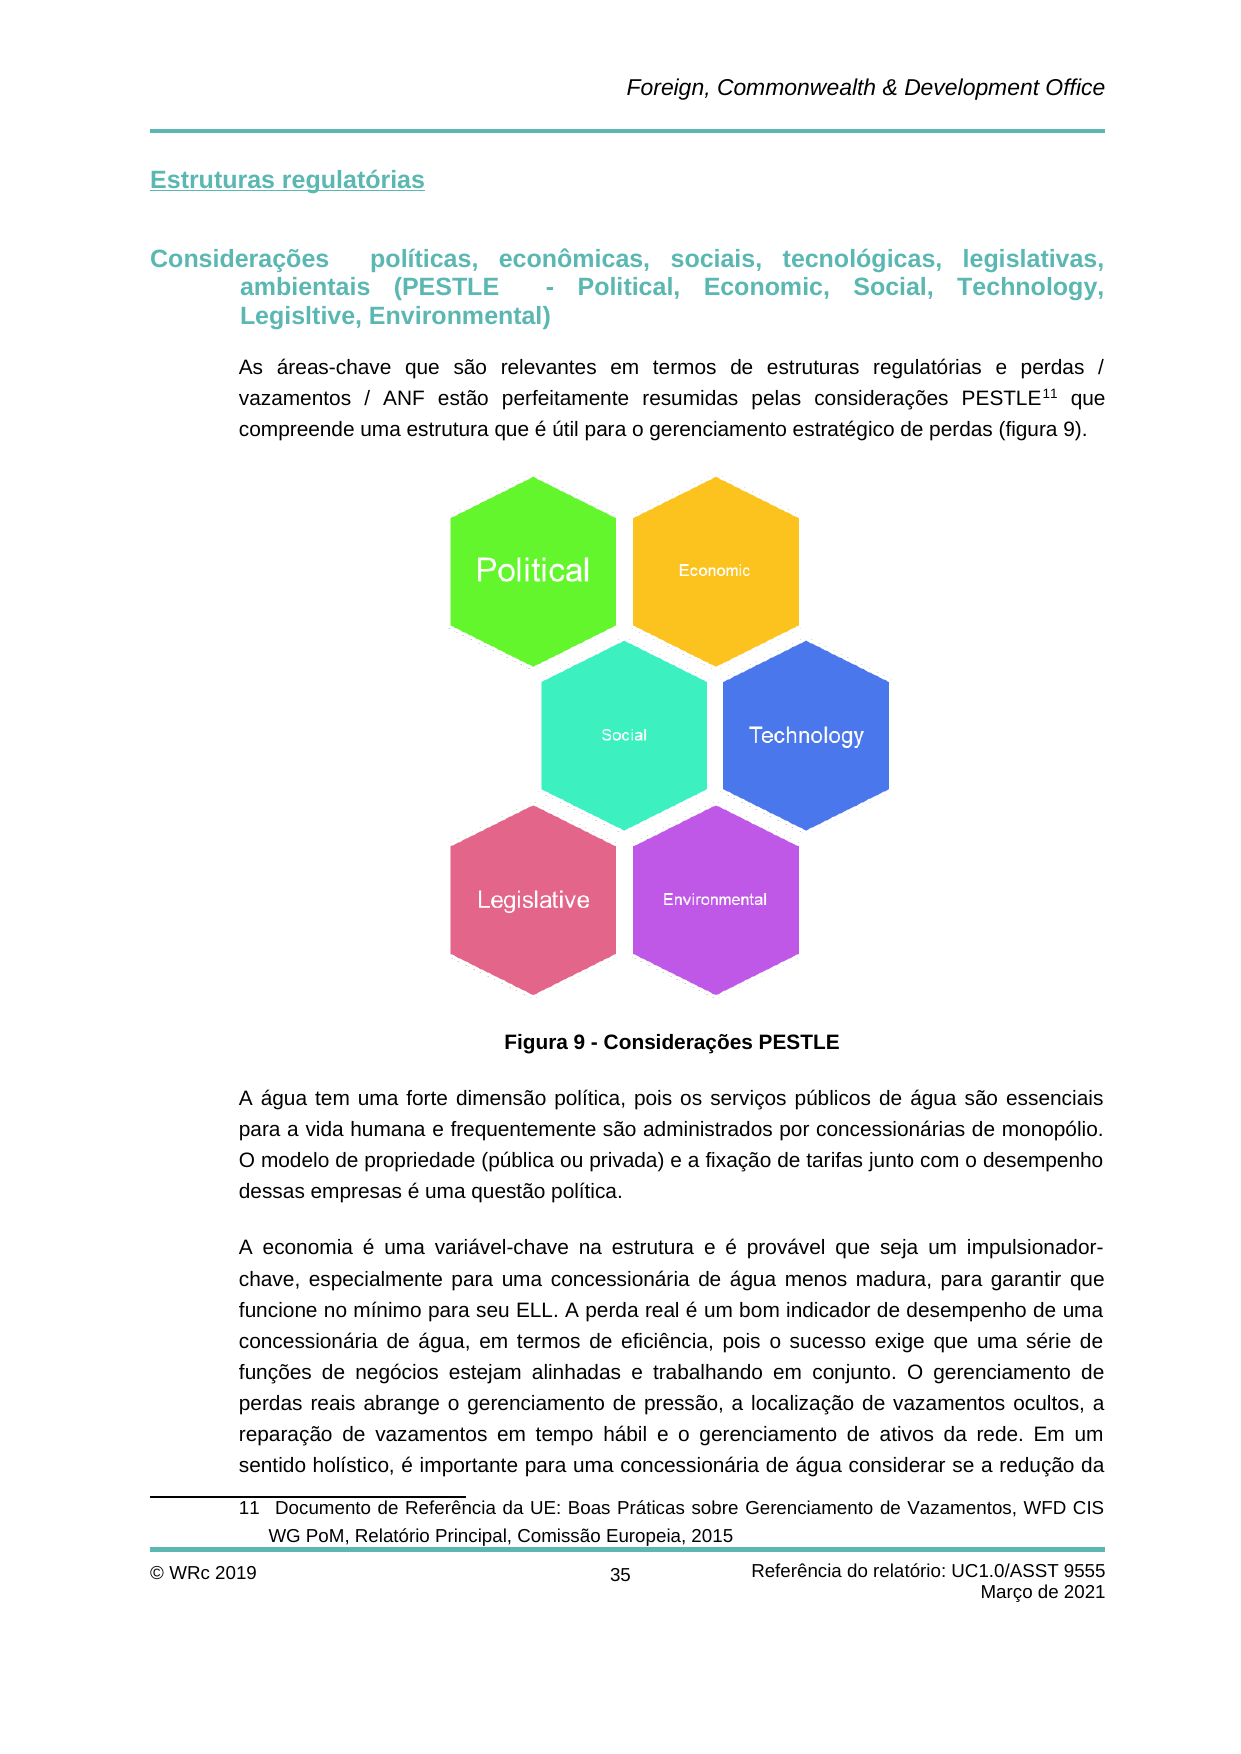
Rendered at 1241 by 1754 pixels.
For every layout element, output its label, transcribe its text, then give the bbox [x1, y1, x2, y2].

text A economia é uma variável-chave na estrutura e é provável que seja um impulsionador-chave, especialmente para uma concessionária de água menos madura, para garantir que funcione no mínimo para seu ELL. A perda real é um bom indicador de desempenho de uma concessionária de água, em termos de eficiência, pois o sucesso exige que uma série de funções de negócios estejam alinhadas e trabalhando em conjunto. O gerenciamento de perdas reais abrange o gerenciamento de pressão, a localização de vazamentos ocultos, a reparação de vazamentos em tempo hábil e o gerenciamento de ativos da rede. Em um sentido holístico, é importante para uma concessionária de água considerar se a redução da [239, 1235, 1105, 1477]
text Figura 9 - Considerações PESTLE [239, 1029, 1105, 1053]
subtitle Considerações políticas, econômicas, sociais, tecnológicas, legislativas, ambientais (PESTLE - Political, Economic, Social, Technology, Legisltive, Environmental) [150, 243, 1105, 330]
text A água tem uma forte dimensão política, pois os serviços públicos de água são essenciais para a vida humana e frequentemente são administrados por concessionárias de monopólio. O modelo de propriedade (pública ou privada) e a fixação de tarifas junto com o desempenho dessas empresas é uma questão política. [239, 1086, 1105, 1203]
subtitle Estruturas regulatórias [150, 165, 1105, 193]
text As áreas-chave que são relevantes em termos de estruturas regulatórias e perdas / vazamentos / ANF estão perfeitamente resumidas pelas considerações PESTLE que compreende uma estrutura que é útil para o gerenciamento estratégico de perdas (figura 9). [239, 355, 1105, 441]
text Documento de Referência da UE: Boas Práticas sobre Gerenciamento de Vazamentos, WFD CIS WG PoM, Relatório Principal, Comissão Europeia, 2015 [239, 1497, 1105, 1547]
